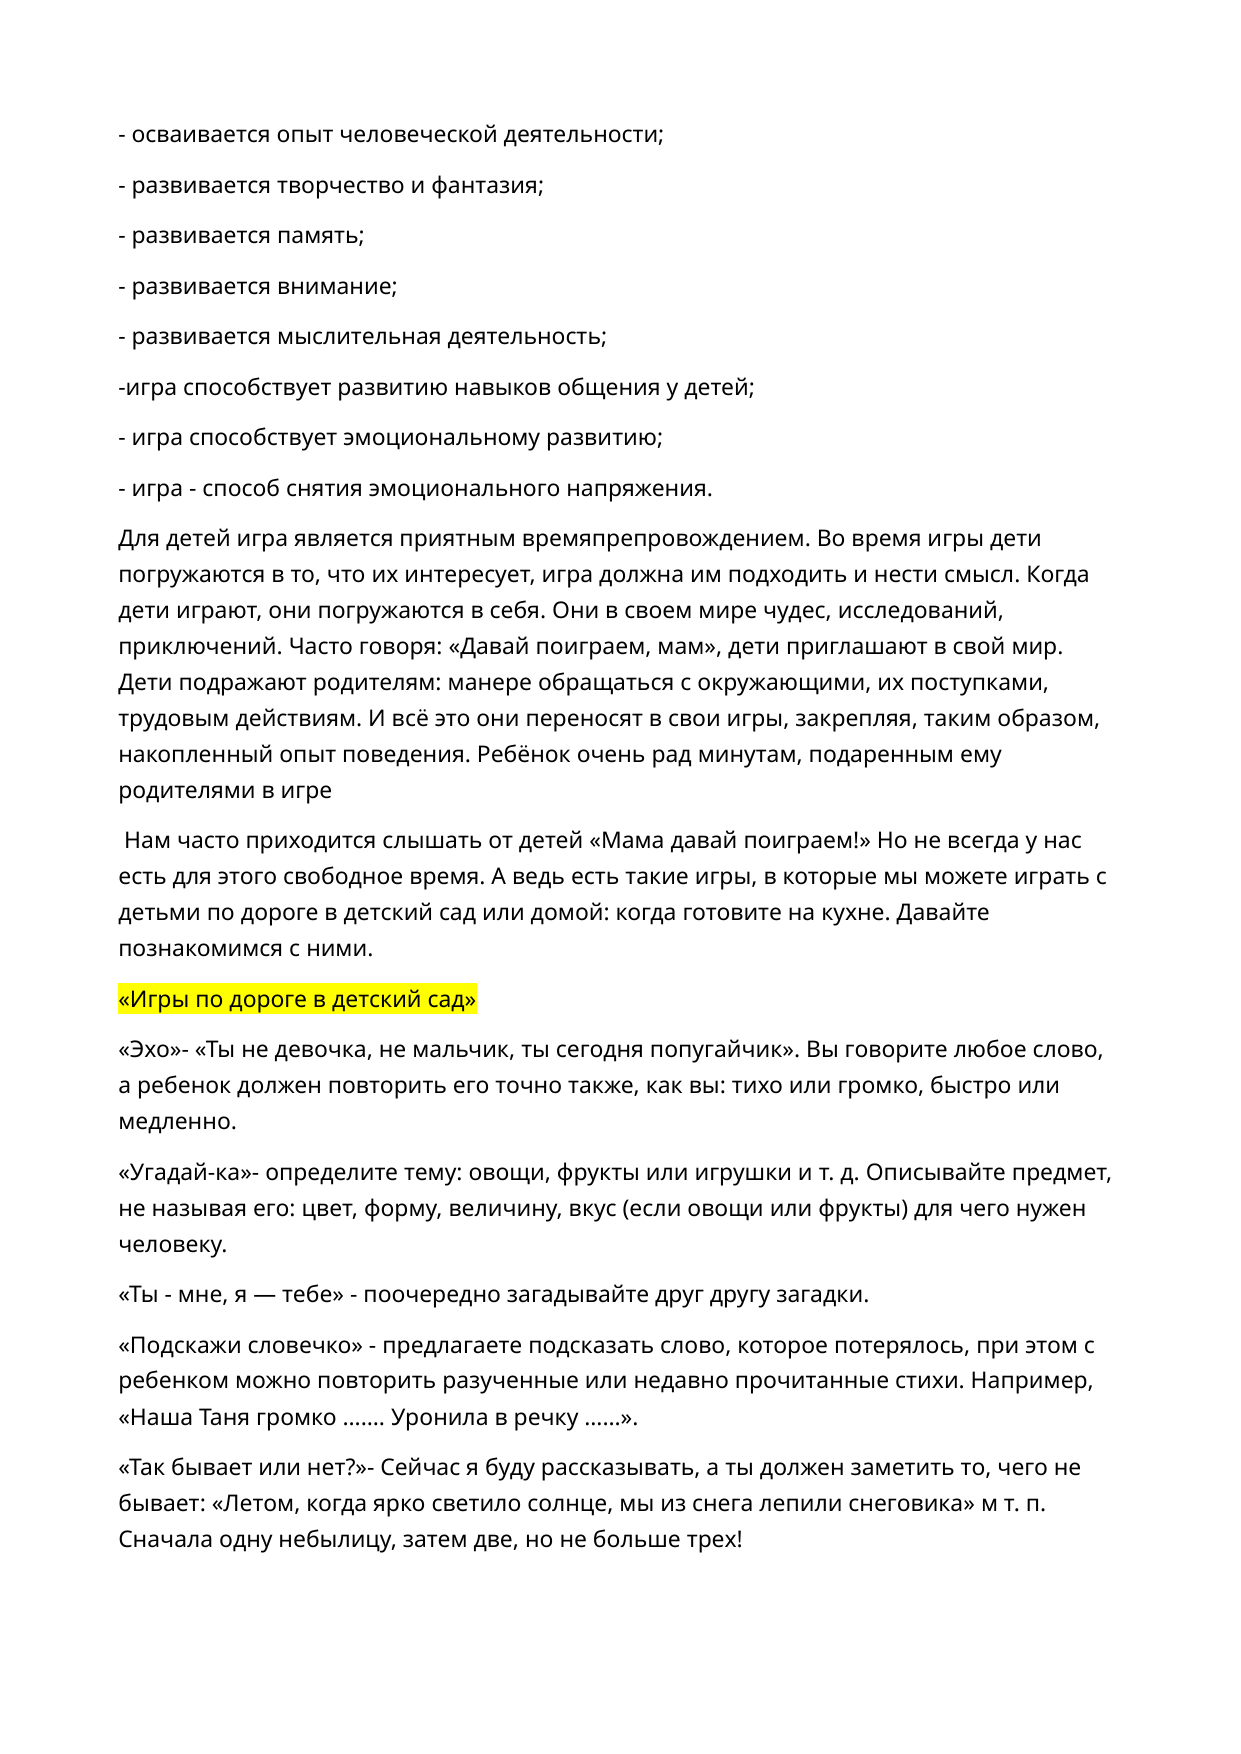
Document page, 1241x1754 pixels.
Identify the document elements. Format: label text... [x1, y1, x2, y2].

text «Подскажи словечко» - предлагаете подсказать слово, которое потерялось, при этом с ребенком можно повторить разученные или недавно прочитанные стихи. Например, «Наша Таня громко ……. Уронила в речку ……». [118, 1328, 1122, 1432]
text - осваивается опыт человеческой деятельности; [118, 118, 1122, 149]
text - развивается внимание; [118, 270, 1122, 301]
text Нам часто приходится слышать от детей «Мама давай поиграем!» Но не всегда у нас есть для этого свободное время. А ведь есть такие игры, в которые мы можете играть с детьми по дороге в детский сад или домой: когда готовите на кухне. Давайте познакомимся с ними. [118, 824, 1122, 963]
text «Так бывает или нет?»- Сейчас я буду рассказывать, а ты должен заметить то, чего не бывает: «Летом, когда ярко светило солнце, мы из снега лепили снеговика» м т. п. Сначала одну небылицу, затем две, но не больше трех! [118, 1451, 1122, 1554]
text Для детей игра является приятным времяпрепровождением. Во время игры дети погружаются в то, что их интересует, игра должна им подходить и нести смысл. Когда дети играют, они погружаются в себя. Они в своем мире чудес, исследований, приключений. Часто говоря: «Давай поиграем, мам», дети приглашают в свой мир. Дети подражают родителям: манере обращаться с окружающими, их поступками, трудовым действиям. И всё это они переносят в свои игры, закрепляя, таким образом, накопленный опыт поведения. Ребёнок очень рад минутам, подаренным ему родителями в игре [118, 522, 1122, 805]
text - развивается память; [118, 219, 1122, 250]
text - игра способствует эмоциональному развитию; [118, 421, 1122, 452]
text - развивается творчество и фантазия; [118, 169, 1122, 200]
text -игра способствует развитию навыков общения у детей; [118, 371, 1122, 402]
text - игра - способ снятия эмоционального напряжения. [118, 472, 1122, 503]
text - развивается мыслительная деятельность; [118, 320, 1122, 351]
text «Ты - мне, я — тебе» - поочередно загадывайте друг другу загадки. [118, 1278, 1122, 1309]
text «Эхо»- «Ты не девочка, не мальчик, ты сегодня попугайчик». Вы говорите любое слово, а ребенок должен повторить его точно также, как вы: тихо или громко, быстро или медленно. [118, 1033, 1122, 1136]
text «Угадай-ка»- определите тему: овощи, фрукты или игрушки и т. д. Описывайте предмет, не называя его: цвет, форму, величину, вкус (если овощи или фрукты) для чего нужен человеку. [118, 1156, 1122, 1259]
text «Игры по дороге в детский сад» [118, 983, 1122, 1014]
